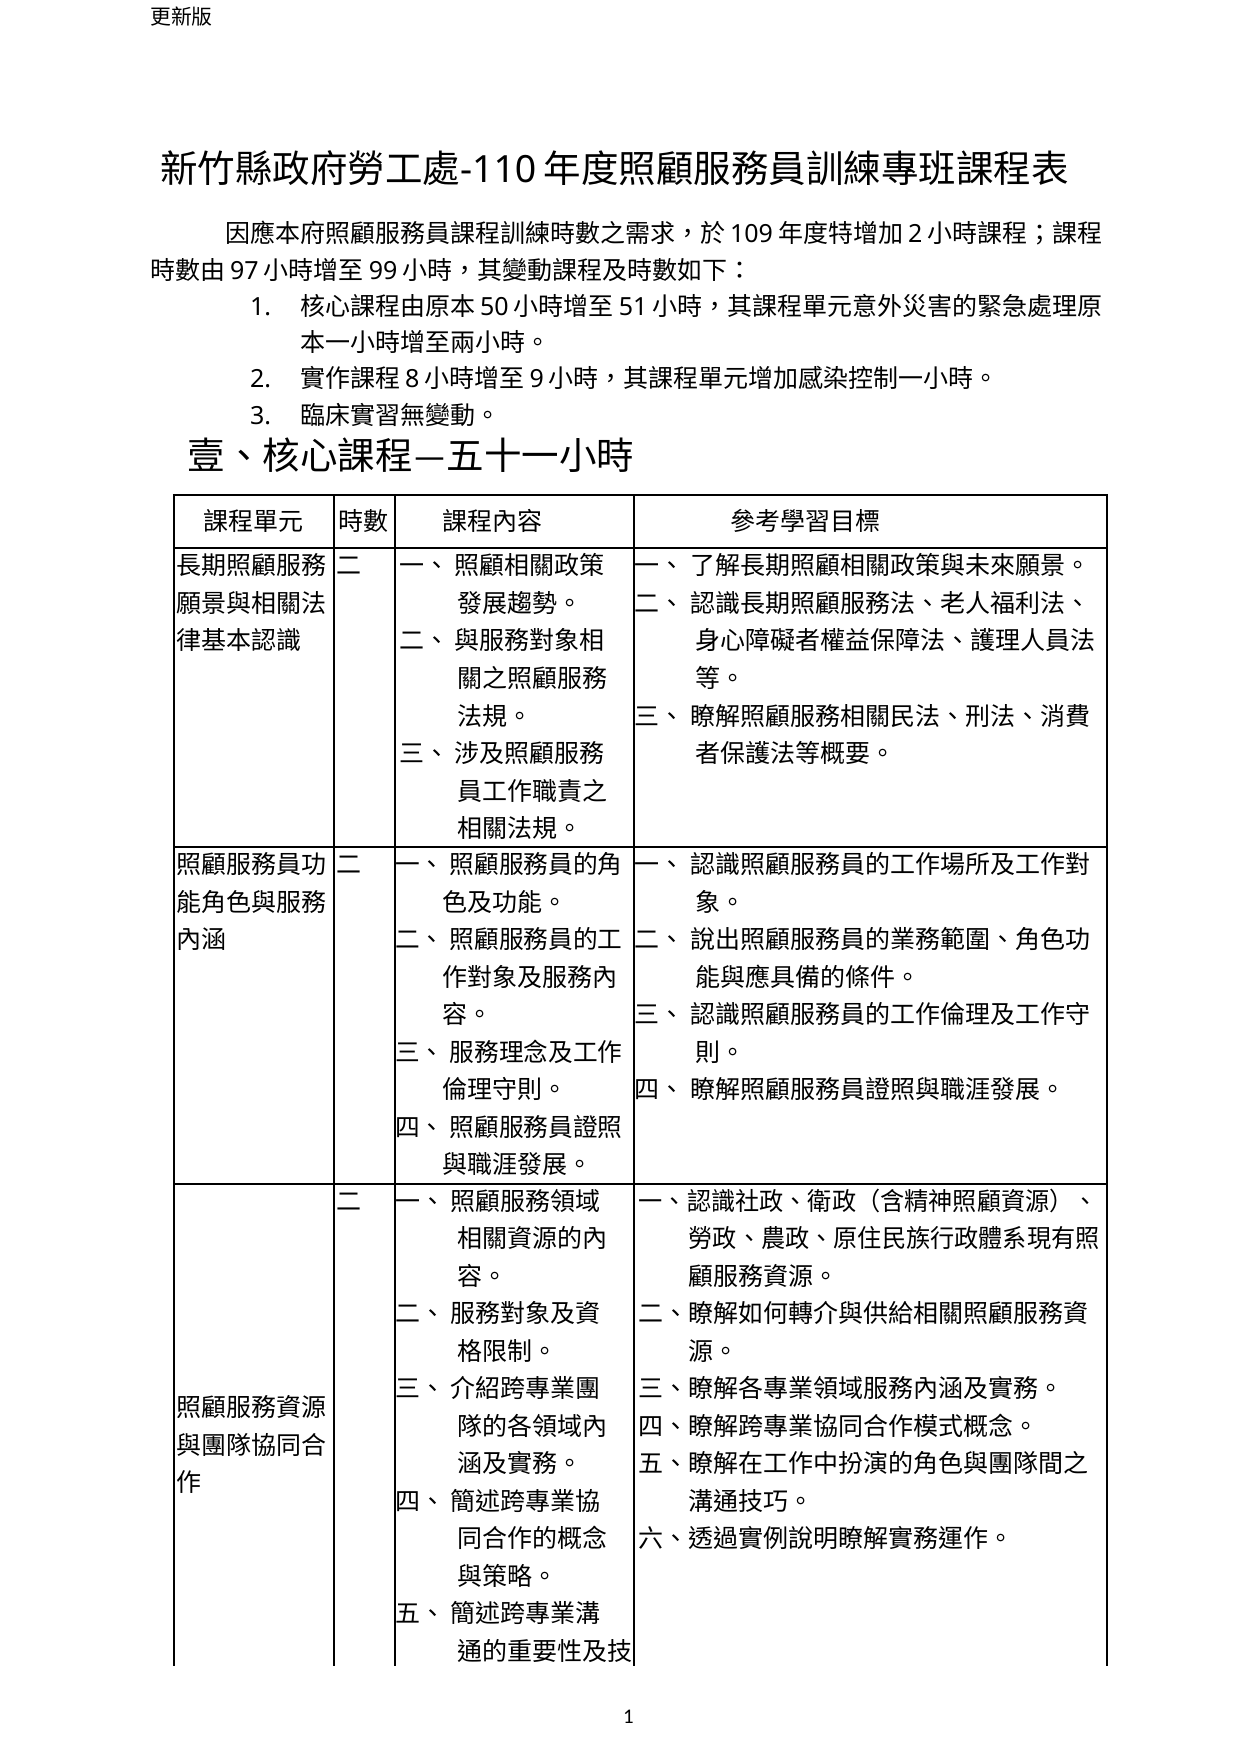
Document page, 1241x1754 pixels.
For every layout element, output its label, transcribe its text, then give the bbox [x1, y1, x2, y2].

table_cell 容。 [396, 1254, 633, 1291]
table_cell 能角色與服務 [175, 880, 333, 917]
table_cell [175, 537, 333, 547]
table_cell [175, 1329, 333, 1366]
text 新竹縣政府勞工處-110年度照顧服務員訓練專班課程表 [150, 150, 1106, 191]
table_cell 員工作職責之 [396, 769, 633, 806]
table_cell 四、 瞭解照顧服務員證照與職涯發展。 [635, 1068, 1106, 1105]
table_cell 二、 照顧服務員的工 [396, 918, 633, 955]
table_cell [335, 1441, 394, 1460]
table_cell 色及功能。 [396, 880, 633, 917]
table_cell [175, 1068, 333, 1105]
table_cell 關之照顧服務 [396, 656, 633, 693]
table_cell [335, 1216, 394, 1254]
text 壹、核心課程—五十一小時 [187, 431, 1106, 479]
table_cell [335, 1254, 394, 1291]
table_cell 三、瞭解各專業領域服務內涵及實務。 [635, 1366, 1106, 1404]
table_cell 源。 [635, 1329, 1106, 1366]
table_cell [335, 806, 394, 843]
table_cell 一、認識社政、衛政（含精神照顧資源）、 [635, 1185, 1106, 1216]
table_cell [175, 1591, 333, 1629]
table_cell 五、 簡述跨專業溝 [396, 1591, 633, 1629]
table_cell [335, 1143, 394, 1180]
table_cell 容。 [396, 993, 633, 1030]
table_cell 作對象及服務內 [396, 955, 633, 992]
table_cell 身心障礙者權益保障法、護理人員法 [635, 618, 1106, 656]
table_cell [335, 993, 394, 1030]
table_cell [635, 1629, 1106, 1666]
table_cell [335, 1591, 394, 1629]
table_cell [175, 1254, 333, 1291]
table_cell [335, 656, 394, 693]
table_cell 一、 認識照顧服務員的工作場所及工作對 [635, 848, 1106, 880]
table_cell 一、 了解長期照顧相關政策與未來願景。 [635, 549, 1106, 581]
table_cell 三、 認識照顧服務員的工作倫理及工作守 [635, 993, 1106, 1030]
table_cell 照顧服務員功 [175, 848, 333, 880]
table_cell 格限制。 [396, 1329, 633, 1366]
table_cell 法規。 [396, 693, 633, 731]
table_cell [635, 537, 1106, 547]
table_cell [335, 1329, 394, 1366]
table_cell 願景與相關法 [175, 581, 333, 618]
table_cell 三、 瞭解照顧服務相關民法、刑法、消費 [635, 693, 1106, 731]
table_cell [335, 1366, 394, 1404]
table_cell 二、瞭解如何轉介與供給相關照顧服務資 [635, 1291, 1106, 1329]
table_cell 三、 介紹跨專業團 [396, 1366, 633, 1404]
table_cell [175, 1185, 333, 1216]
table_cell 二、 服務對象及資 [396, 1291, 633, 1329]
table_cell 者保護法等概要。 [635, 731, 1106, 768]
table_cell [335, 1629, 394, 1666]
table_cell [335, 955, 394, 992]
table_cell 一、 照顧相關政策 [396, 549, 633, 581]
table_cell 相關資源的內 [396, 1216, 633, 1254]
table_cell [175, 1143, 333, 1180]
table_cell 倫理守則。 [396, 1068, 633, 1105]
table_cell [175, 693, 333, 731]
table_cell [335, 1291, 394, 1329]
table_cell 四、瞭解跨專業協同合作模式概念。 [635, 1404, 1106, 1441]
table_cell 則。 [635, 1030, 1106, 1067]
table_cell [335, 1460, 394, 1479]
table_cell [175, 1516, 333, 1554]
table_cell [396, 537, 633, 547]
table_cell 四、 照顧服務員證照 [396, 1105, 633, 1142]
table_cell 一、 照顧服務員的角 [396, 848, 633, 880]
table_cell 照顧服務資源 [175, 1366, 333, 1423]
table_cell [175, 806, 333, 843]
table_cell 六、透過實例說明瞭解實務運作。 [635, 1516, 1106, 1554]
table_cell 與團隊協同合 [175, 1423, 333, 1460]
table_cell 內涵 [175, 918, 333, 955]
table_cell [175, 1629, 333, 1666]
table_cell 二、 說出照顧服務員的業務範圍、角色功 [635, 918, 1106, 955]
table_cell [335, 581, 394, 618]
table_cell 律基本認識 [175, 618, 333, 656]
table_cell 顧服務資源。 [635, 1254, 1106, 1291]
table_header 參考學習目標 [635, 496, 1106, 537]
list 核心課程由原本50小時增至51小時，其課程單元意外災害的緊急處理原本一小時增至兩小時。 [250, 286, 1106, 359]
table_cell [175, 769, 333, 806]
table_cell 一、 照顧服務領域 [396, 1185, 633, 1216]
table_cell [175, 1216, 333, 1254]
table_cell [635, 1105, 1106, 1142]
table_cell [335, 1498, 394, 1516]
table_cell [175, 1105, 333, 1142]
table_header 時數 [335, 496, 394, 537]
table_cell [335, 880, 394, 917]
table_cell 發展趨勢。 [396, 581, 633, 618]
table_cell [175, 731, 333, 768]
table_cell 二 [335, 549, 394, 581]
table_cell [335, 918, 394, 955]
table_cell [335, 618, 394, 656]
table_cell [175, 1291, 333, 1329]
table_cell 能與應具備的條件。 [635, 955, 1106, 992]
table_cell [335, 1105, 394, 1142]
table_cell 四、 簡述跨專業協 [396, 1479, 633, 1516]
table_cell [635, 769, 1106, 806]
table_cell [175, 955, 333, 992]
table_cell 與職涯發展。 [396, 1143, 633, 1180]
table_cell 涵及實務。 [396, 1441, 633, 1479]
table_cell 等。 [635, 656, 1106, 693]
table_cell 象。 [635, 880, 1106, 917]
table_cell [175, 1030, 333, 1067]
table_cell 三、 服務理念及工作 [396, 1030, 633, 1067]
table_cell [335, 1479, 394, 1498]
list 臨床實習無變動。 [250, 395, 1106, 431]
table_header 課程內容 [396, 496, 633, 537]
table_cell 相關法規。 [396, 806, 633, 843]
table_cell 作 [175, 1460, 333, 1498]
table_cell [635, 1591, 1106, 1629]
table_cell [635, 1554, 1106, 1591]
table_cell 溝通技巧。 [635, 1479, 1106, 1516]
table_cell [335, 693, 394, 731]
table_cell [175, 993, 333, 1030]
table_cell [335, 731, 394, 768]
table_cell 二、 認識長期照顧服務法、老人福利法、 [635, 581, 1106, 618]
table_cell [335, 1554, 394, 1591]
table_cell 二 [335, 848, 394, 880]
table_cell 二、 與服務對象相 [396, 618, 633, 656]
table_cell [335, 769, 394, 806]
table_cell 通的重要性及技 [396, 1629, 633, 1666]
table_cell [335, 1030, 394, 1067]
table_cell [335, 1068, 394, 1105]
table_cell [335, 1404, 394, 1423]
table_cell [175, 1554, 333, 1591]
list 實作課程8小時增至9小時，其課程單元增加感染控制一小時。 [250, 359, 1106, 395]
table_cell 三、 涉及照顧服務 [396, 731, 633, 768]
table_cell [635, 806, 1106, 843]
table_cell [635, 1143, 1106, 1180]
table_cell 勞政、農政、原住民族行政體系現有照 [635, 1216, 1106, 1254]
table_cell 二 [335, 1185, 394, 1216]
table_cell [175, 656, 333, 693]
table_cell 五、瞭解在工作中扮演的角色與團隊間之 [635, 1441, 1106, 1479]
table_cell 同合作的概念 [396, 1516, 633, 1554]
table_cell [175, 1498, 333, 1516]
table_cell [335, 1516, 394, 1554]
table_cell [335, 1423, 394, 1441]
table_cell [335, 537, 394, 547]
table_header 課程單元 [175, 496, 333, 537]
table_cell 長期照顧服務 [175, 549, 333, 581]
table_cell 隊的各領域內 [396, 1404, 633, 1441]
text 因應本府照顧服務員課程訓練時數之需求，於109年度特增加2小時課程；課程時數由97小時增至99小時，其變動課程及時數如下： [150, 214, 1106, 286]
table_cell 與策略。 [396, 1554, 633, 1591]
